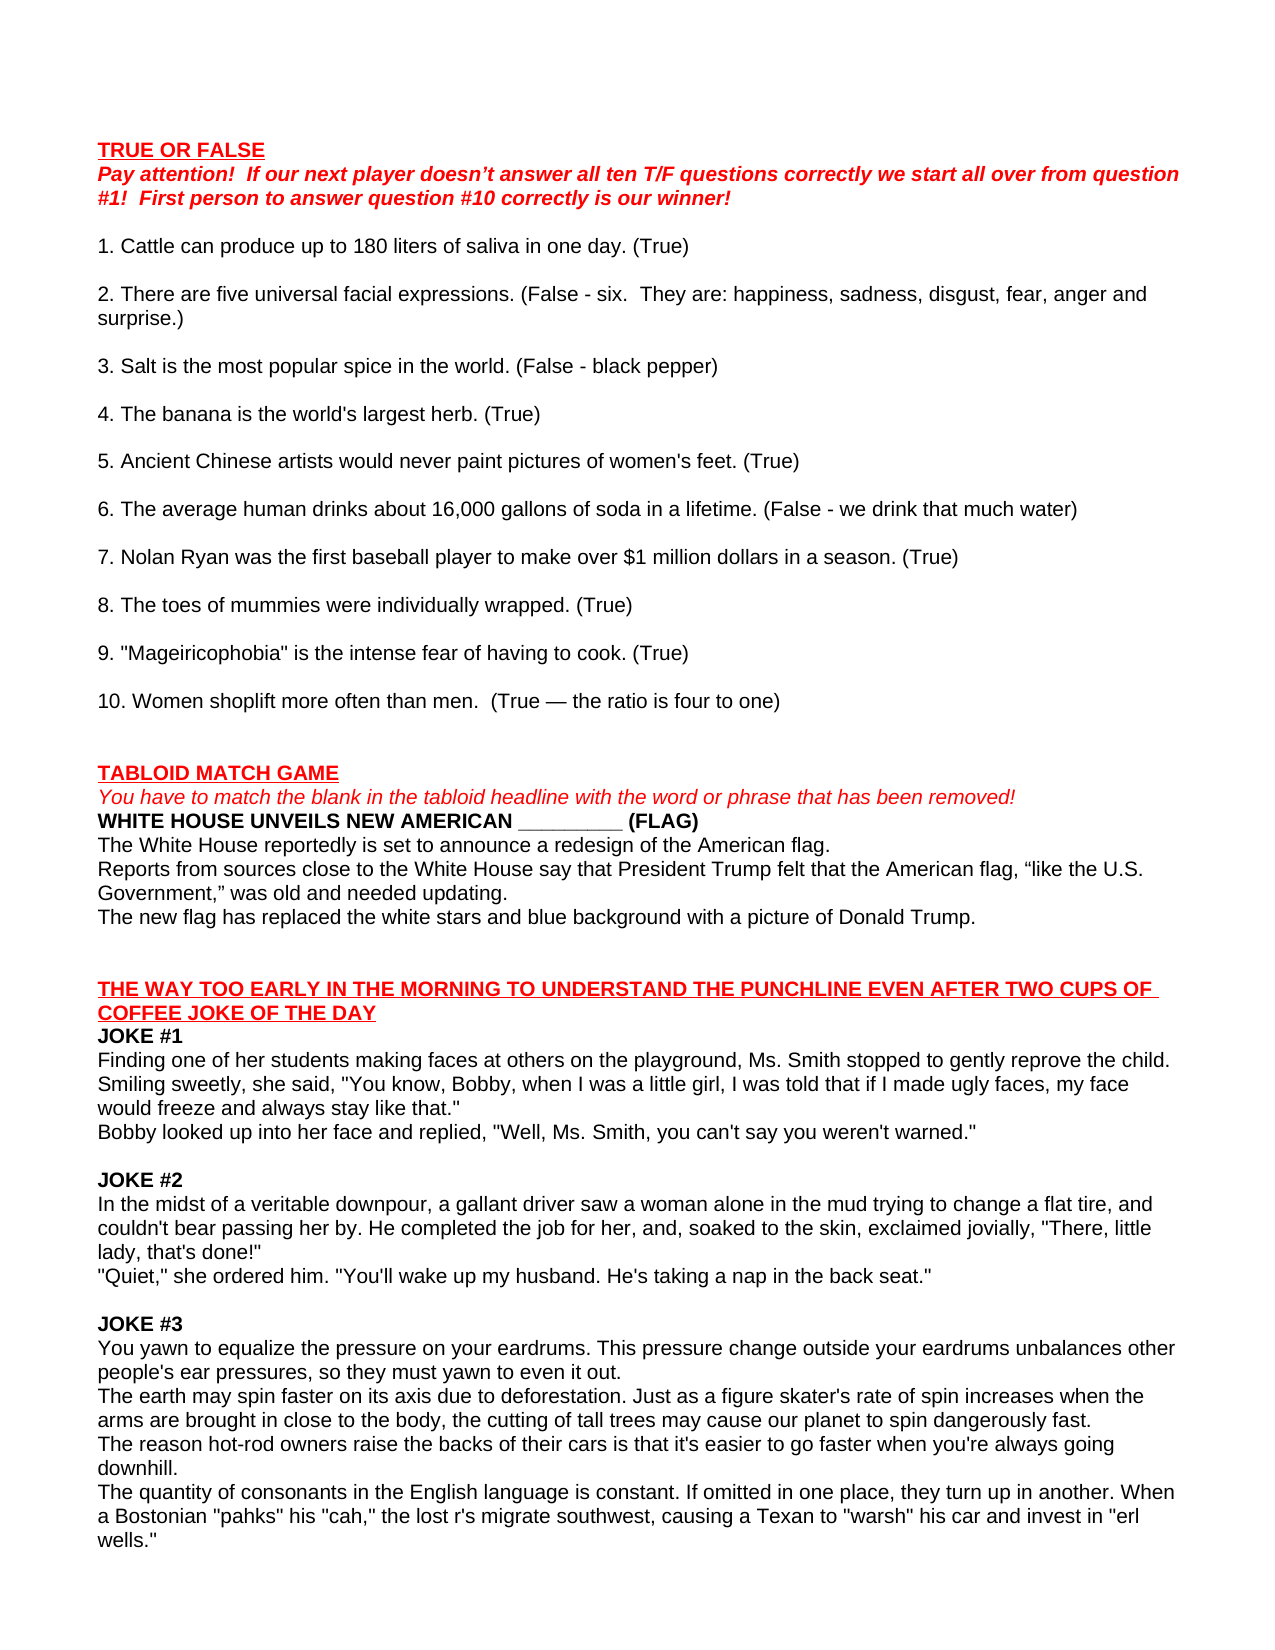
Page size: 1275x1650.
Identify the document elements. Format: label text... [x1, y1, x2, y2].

text You have to match the blank in the tabloid headline with the word or phrase that has been removed! [97, 785, 1185, 809]
text THE WAY TOO EARLY IN THE MORNING TO UNDERSTAND THE PUNCHLINE EVEN AFTER TWO CUPS OF COFFEE JOKE OF THE DAY [97, 976, 1185, 1024]
text 5. Ancient Chinese artists would never paint pictures of women's feet. (True) [97, 449, 1185, 473]
text 3. Salt is the most popular spice in the world. (False - black pepper) [97, 353, 1185, 377]
text 9. "Mageiricophobia" is the intense fear of having to cook. (True) [97, 641, 1185, 665]
text The new flag has replaced the white stars and blue background with a picture of Donald Trump. [97, 904, 1185, 928]
text 7. Nolan Ryan was the first baseball player to make over $1 million dollars in a season. (True) [97, 545, 1185, 569]
text Smiling sweetly, she said, "You know, Bobby, when I was a little girl, I was told that if I made ugly faces, my face would freeze and always stay like that." [97, 1072, 1185, 1120]
text 6. The average human drinks about 16,000 gallons of soda in a lifetime. (False - we drink that much water) [97, 497, 1185, 521]
text WHITE HOUSE UNVEILS NEW AMERICAN _________ (FLAG) [97, 809, 1185, 833]
text You yawn to equalize the pressure on your eardrums. This pressure change outside your eardrums unbalances other people's ear pressures, so they must yawn to even it out. [97, 1336, 1185, 1384]
text The earth may spin faster on its axis due to deforestation. Just as a figure skater's rate of spin increases when the arms are brought in close to the body, the cutting of tall trees may cause our planet to spin dangerously fast. [97, 1384, 1185, 1432]
text 10. Women shoplift more often than men. (True — the ratio is four to one) [97, 689, 1185, 713]
text TRUE OR FALSE [97, 138, 1185, 162]
text Bobby looked up into her face and replied, "Well, Ms. Smith, you can't say you weren't warned." [97, 1120, 1185, 1144]
text TABLOID MATCH GAME [97, 761, 1185, 785]
text "Quiet," she ordered him. "You'll wake up my husband. He's taking a nap in the back seat." [97, 1264, 1185, 1288]
text In the midst of a veritable downpour, a gallant driver saw a woman alone in the mud trying to change a flat tire, and couldn't bear passing her by. He completed the job for her, and, soaked to the skin, exclaimed jovially, "There, little lady, that's done!" [97, 1192, 1185, 1264]
text 8. The toes of mummies were individually wrapped. (True) [97, 593, 1185, 617]
text Reports from sources close to the White House say that President Trump felt that the American flag, “like the U.S. Government,” was old and needed updating. [97, 857, 1185, 904]
text JOKE #3 [97, 1312, 1185, 1336]
text The quantity of consonants in the English language is constant. If omitted in one place, they turn up in another. When a Bostonian "pahks" his "cah," the lost r's migrate southwest, causing a Texan to "warsh" his car and invest in "erl wells." [97, 1479, 1185, 1551]
text Pay attention! If our next player doesn’t answer all ten T/F questions correctly we start all over from question #1! First person to answer question #10 correctly is our winner! [97, 162, 1185, 210]
text 1. Cattle can produce up to 180 liters of saliva in one day. (True) [97, 234, 1185, 258]
text Finding one of her students making faces at others on the playground, Ms. Smith stopped to gently reprove the child. [97, 1048, 1185, 1072]
text JOKE #2 [97, 1168, 1185, 1192]
text The White House reportedly is set to announce a redesign of the American flag. [97, 833, 1185, 857]
text The reason hot-rod owners raise the backs of their cars is that it's easier to go faster when you're always going downhill. [97, 1432, 1185, 1479]
text 4. The banana is the world's largest herb. (True) [97, 401, 1185, 425]
text JOKE #1 [97, 1024, 1185, 1048]
text 2. There are five universal facial expressions. (False - six. They are: happiness, sadness, disgust, fear, anger and surprise.) [97, 282, 1185, 329]
